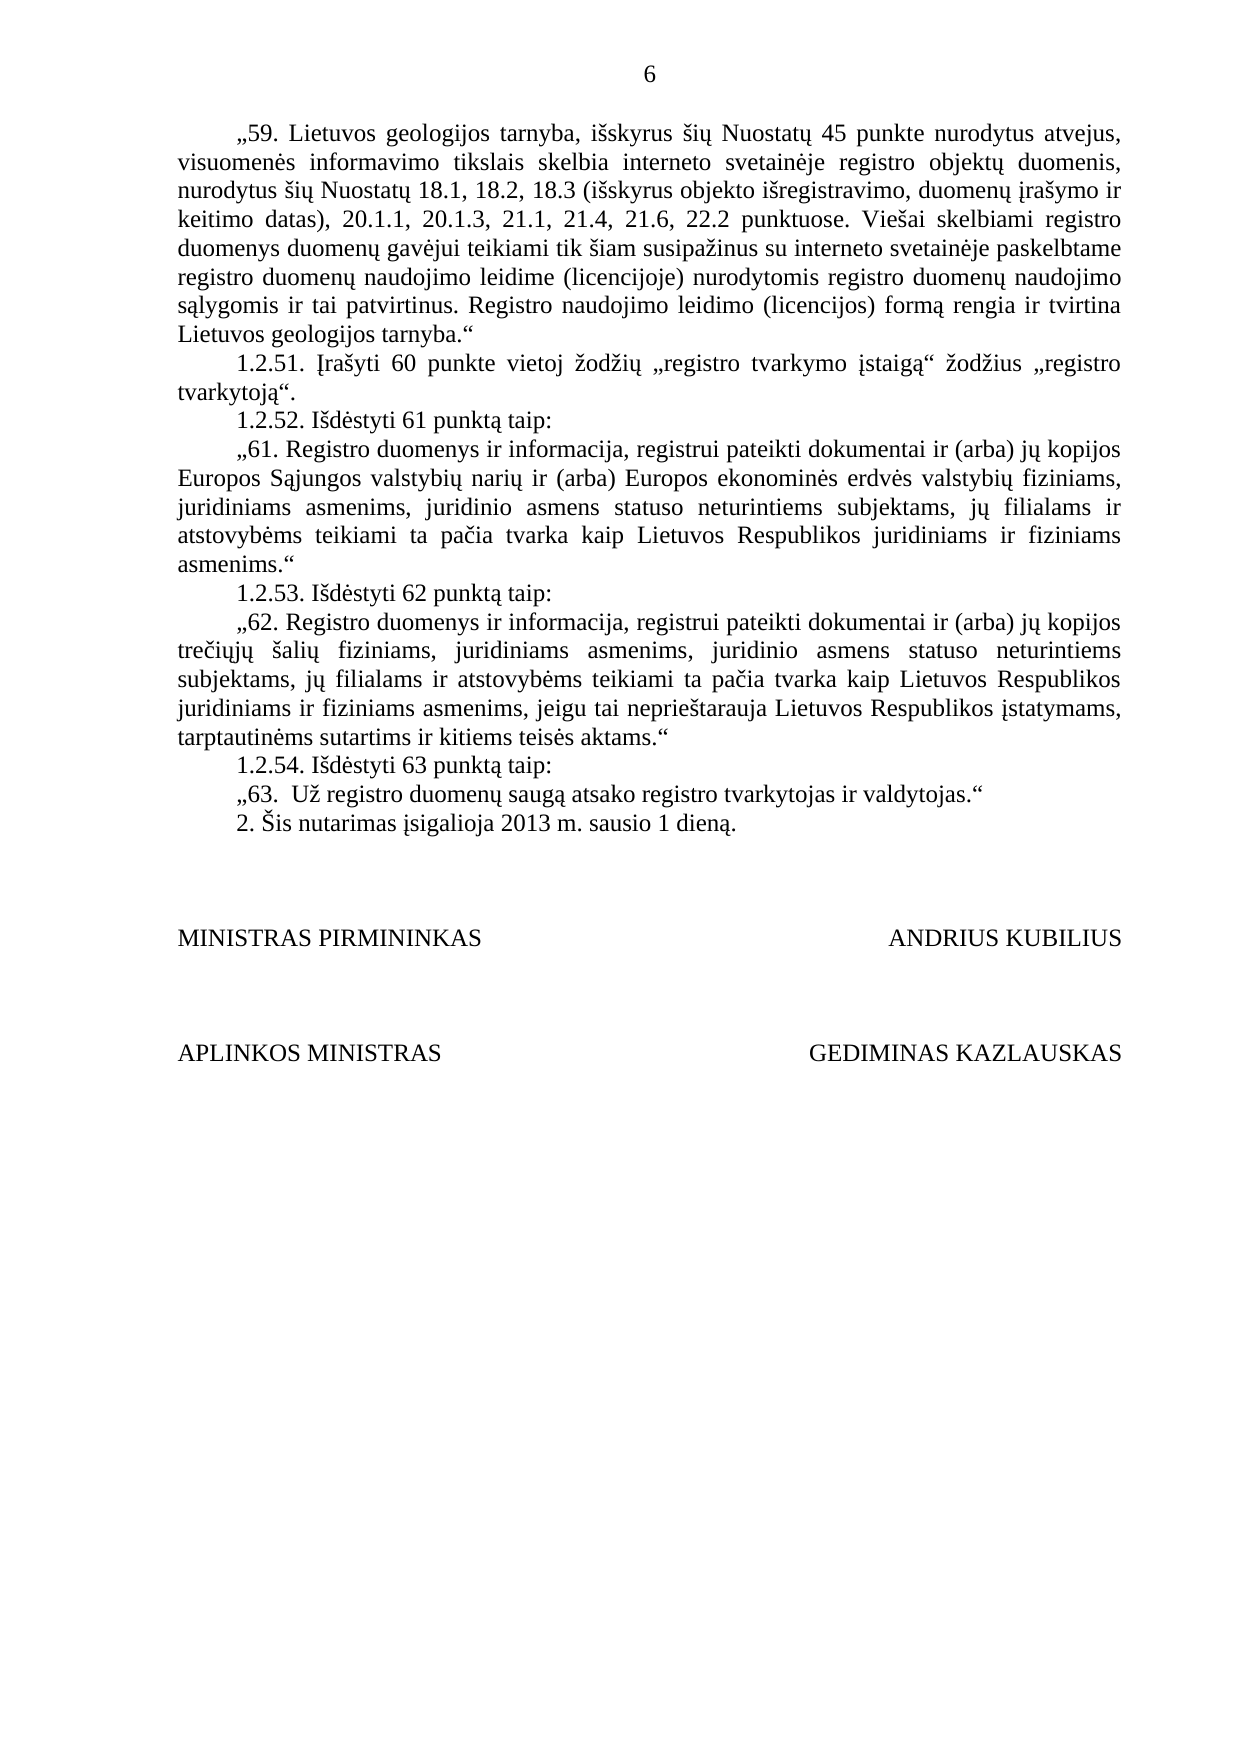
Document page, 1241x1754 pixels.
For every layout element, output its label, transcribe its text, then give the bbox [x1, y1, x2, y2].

text 1.2.53. Išdėstyti 62 punktą taip: [177, 578, 1122, 607]
text APLINKOS MINISTRAS GEDIMINAS KAZLAUSKAS [177, 1038, 1122, 1067]
text 1.2.54. Išdėstyti 63 punktą taip: [177, 751, 1122, 779]
text 2. Šis nutarimas įsigalioja 2013 m. sausio 1 dieną. [177, 808, 1122, 837]
text 1.2.52. Išdėstyti 61 punktą taip: [177, 406, 1122, 434]
text „61. Registro duomenys ir informacija, registrui pateikti dokumentai ir (arba) jų kopijos Europos Sąjungos valstybių narių ir (arba) Europos ekonominės erdvės valstybių fiziniams, juridiniams asmenims, juridinio asmens statuso neturintiems subjektams, jų filialams ir atstovybėms teikiami ta pačia tvarka kaip Lietuvos Respublikos juridiniams ir fiziniams asmenims.“ [177, 434, 1122, 578]
text MINISTRAS PIRMININKAS ANDRIUS KUBILIUS [177, 923, 1122, 952]
text 1.2.51. Įrašyti 60 punkte vietoj žodžių „registro tvarkymo įstaigą“ žodžius „registro tvarkytoją“. [177, 348, 1122, 406]
text „63. Už registro duomenų saugą atsako registro tvarkytojas ir valdytojas.“ [177, 779, 1122, 808]
text „62. Registro duomenys ir informacija, registrui pateikti dokumentai ir (arba) jų kopijos trečiųjų šalių fiziniams, juridiniams asmenims, juridinio asmens statuso neturintiems subjektams, jų filialams ir atstovybėms teikiami ta pačia tvarka kaip Lietuvos Respublikos juridiniams ir fiziniams asmenims, jeigu tai neprieštarauja Lietuvos Respublikos įstatymams, tarptautinėms sutartims ir kitiems teisės aktams.“ [177, 607, 1122, 751]
text „59. Lietuvos geologijos tarnyba, išskyrus šių Nuostatų 45 punkte nurodytus atvejus, visuomenės informavimo tikslais skelbia interneto svetainėje registro objektų duomenis, nurodytus šių Nuostatų 18.1, 18.2, 18.3 (išskyrus objekto išregistravimo, duomenų įrašymo ir keitimo datas), 20.1.1, 20.1.3, 21.1, 21.4, 21.6, 22.2 punktuose. Viešai skelbiami registro duomenys duomenų gavėjui teikiami tik šiam susipažinus su interneto svetainėje paskelbtame registro duomenų naudojimo leidime (licencijoje) nurodytomis registro duomenų naudojimo sąlygomis ir tai patvirtinus. Registro naudojimo leidimo (licencijos) formą rengia ir tvirtina Lietuvos geologijos tarnyba.“ [177, 118, 1122, 348]
